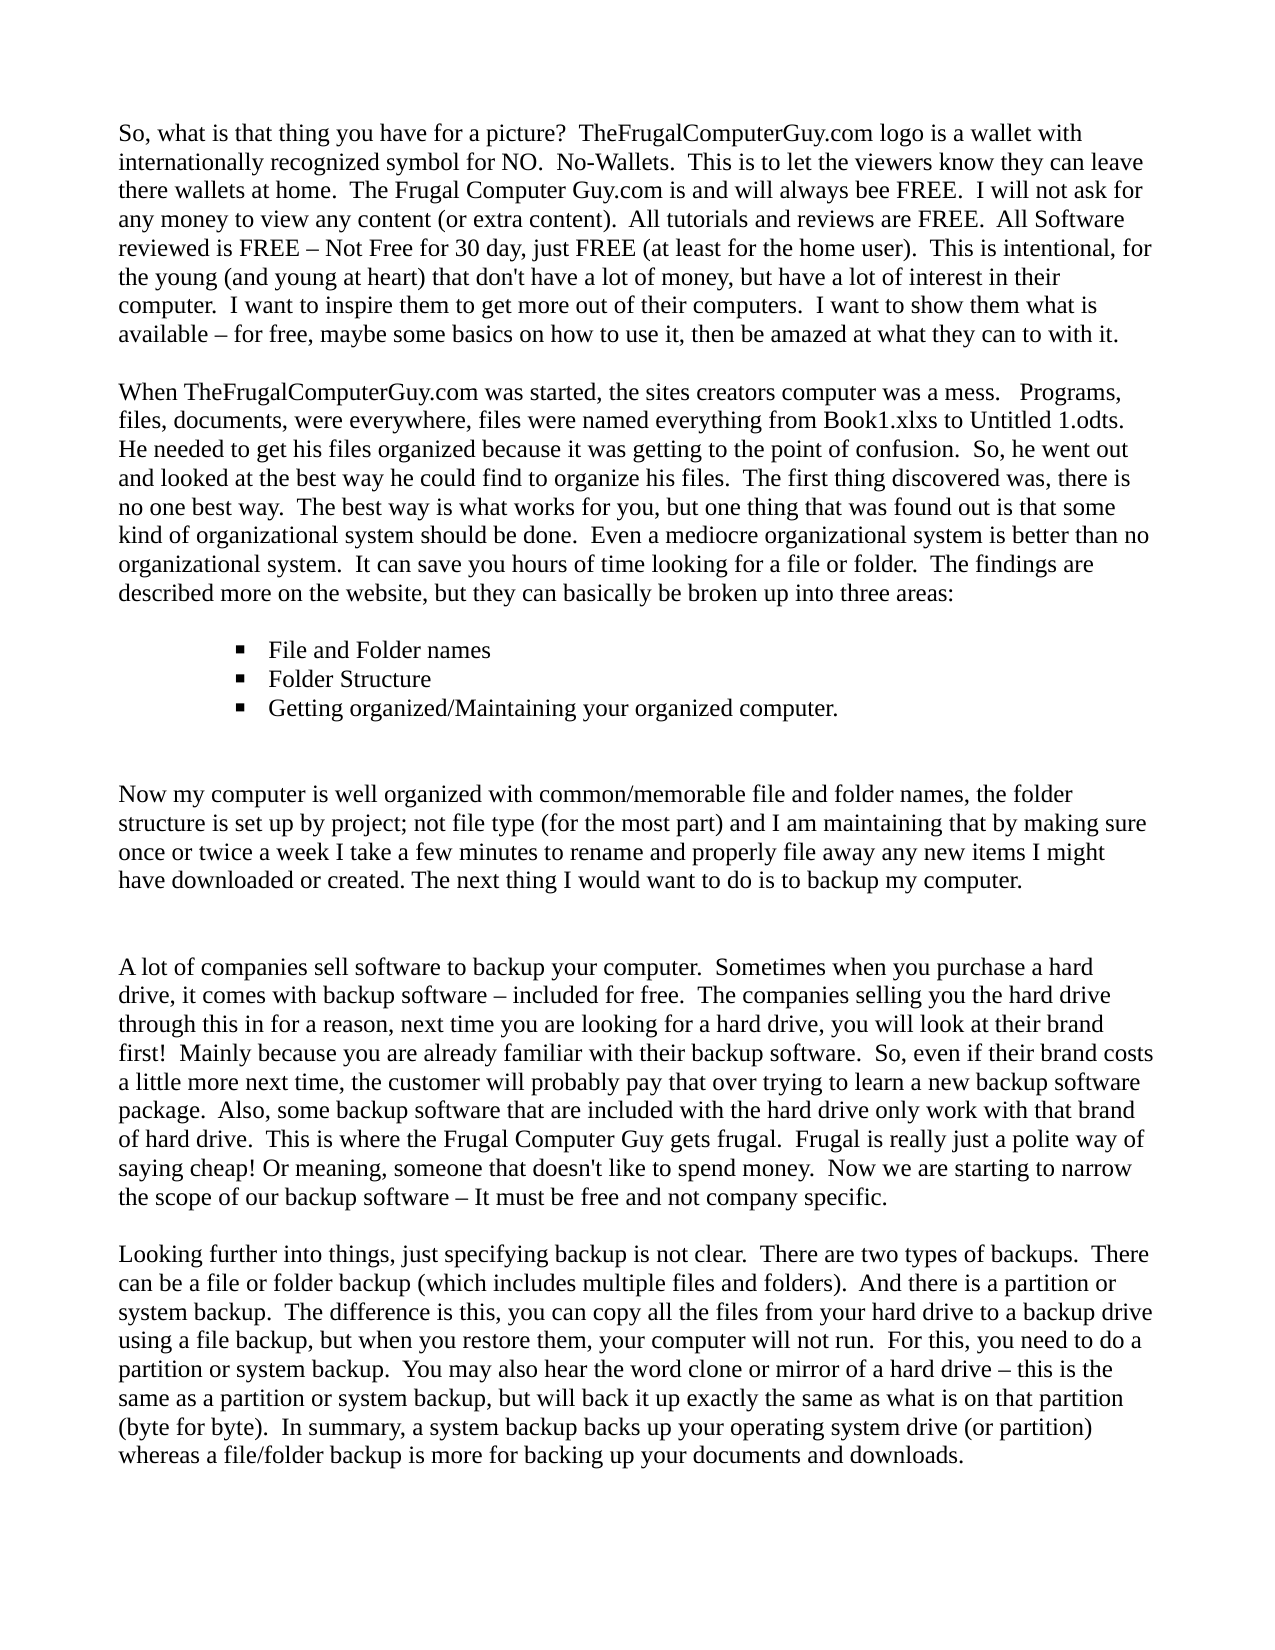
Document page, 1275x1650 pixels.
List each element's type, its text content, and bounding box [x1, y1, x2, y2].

list Getting organized/Maintaining your organized computer. [231, 693, 1157, 722]
list Folder Structure [231, 664, 1157, 693]
text So, what is that thing you have for a picture? TheFrugalComputerGuy.com logo is a wallet with internationally recognized symbol for NO. No-Wallets. This is to let the viewers know they can leave there wallets at home. The Frugal Computer Guy.com is and will always bee FREE. I will not ask for any money to view any content (or extra content). All tutorials and reviews are FREE. All Software reviewed is FREE – Not Free for 30 day, just FREE (at least for the home user). This is intentional, for the young (and young at heart) that don't have a lot of money, but have a lot of interest in their computer. I want to inspire them to get more out of their computers. I want to show them what is available – for free, maybe some basics on how to use it, then be amazed at what they can to with it. [118, 118, 1157, 348]
text Looking further into things, just specifying backup is not clear. There are two types of backups. There can be a file or folder backup (which includes multiple files and folders). And there is a partition or system backup. The difference is this, you can copy all the files from your hard drive to a backup drive using a file backup, but when you restore them, your computer will not run. For this, you need to do a partition or system backup. You may also hear the word clone or mirror of a hard drive – this is the same as a partition or system backup, but will back it up exactly the same as what is on that partition (byte for byte). In summary, a system backup backs up your operating system drive (or partition) whereas a file/folder backup is more for backing up your documents and downloads. [118, 1239, 1157, 1469]
text Now my computer is well organized with common/memorable file and folder names, the folder structure is set up by project; not file type (for the most part) and I am maintaining that by making sure once or twice a week I take a few minutes to rename and properly file away any new items I might have downloaded or created. The next thing I would want to do is to backup my computer. [118, 779, 1157, 894]
text A lot of companies sell software to backup your computer. Sometimes when you purchase a hard drive, it comes with backup software – included for free. The companies selling you the hard drive through this in for a reason, next time you are looking for a hard drive, you will look at their brand first! Mainly because you are already familiar with their backup software. So, even if their brand costs a little more next time, the customer will probably pay that over trying to learn a new backup software package. Also, some backup software that are included with the hard drive only work with that brand of hard drive. This is where the Frugal Computer Guy gets frugal. Frugal is really just a polite way of saying cheap! Or meaning, someone that doesn't like to spend money. Now we are starting to narrow the scope of our backup software – It must be free and not company specific. [118, 952, 1157, 1211]
text When TheFrugalComputerGuy.com was started, the sites creators computer was a mess. Programs, files, documents, were everywhere, files were named everything from Book1.xlxs to Untitled 1.odts. He needed to get his files organized because it was getting to the point of confusion. So, he went out and looked at the best way he could find to organize his files. The first thing discovered was, there is no one best way. The best way is what works for you, but one thing that was found out is that some kind of organizational system should be done. Even a mediocre organizational system is better than no organizational system. It can save you hours of time looking for a file or folder. The findings are described more on the website, but they can basically be broken up into three areas: [118, 377, 1157, 607]
list File and Folder names [231, 636, 1157, 664]
